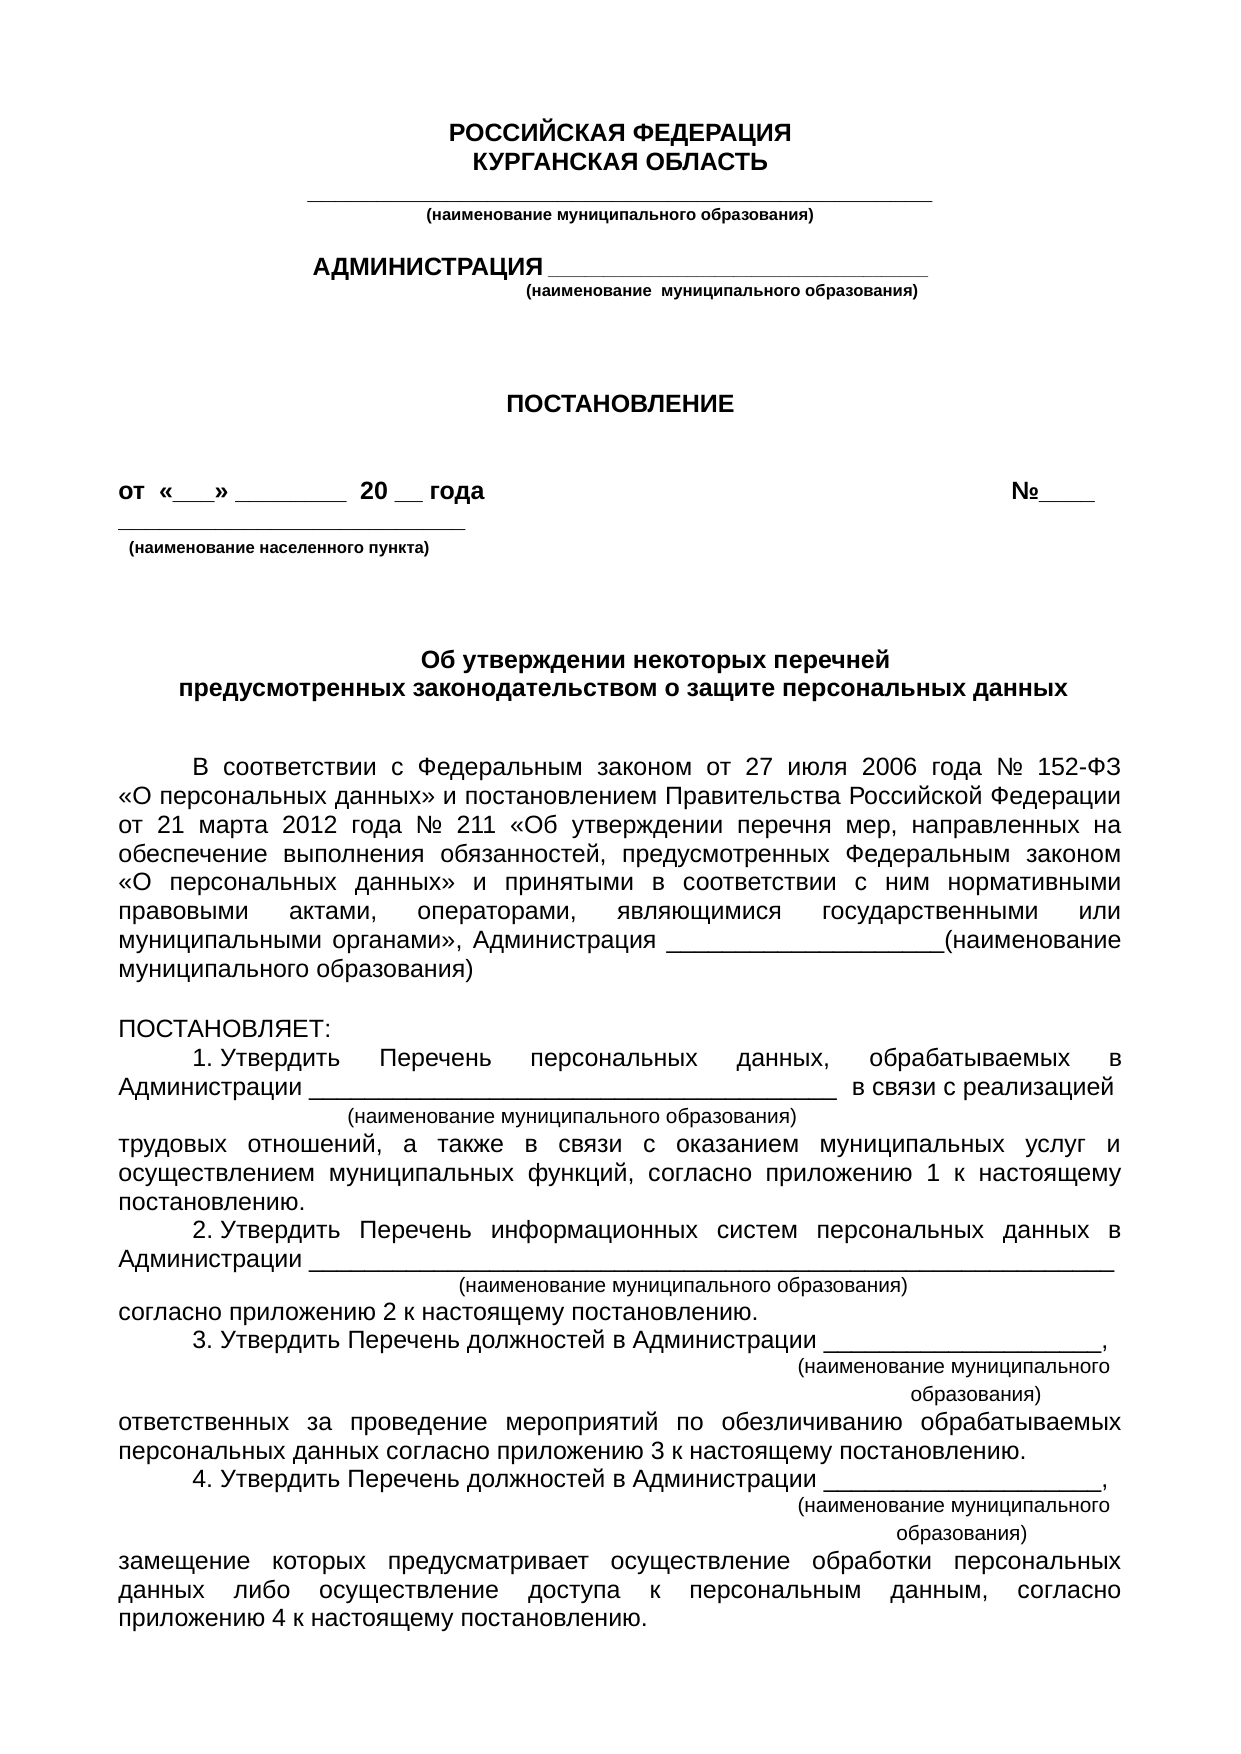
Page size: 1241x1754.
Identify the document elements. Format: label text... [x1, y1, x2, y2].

text ответственных за проведение мероприятий по обезличиванию обрабатываемых персональных данных согласно приложению 3 к настоящему постановлению. [118, 1407, 1122, 1464]
text Об утверждении некоторых перечней [118, 644, 1122, 673]
text ПОСТАНОВЛЯЕТ: [118, 1014, 1122, 1043]
text _____________________________________________ [118, 176, 1122, 204]
title от «___» ________ 20 __ года №____ [118, 476, 1122, 504]
text образования) [118, 1517, 1122, 1546]
text (наименование муниципального [118, 1354, 1122, 1378]
text (наименование населенного пункта) [118, 533, 1122, 558]
text В соответствии с Федеральным законом от 27 июля 2006 года № 152-ФЗ «О персональных данных» и постановлением Правительства Российской Федерации от 21 марта 2012 года № 211 «Об утверждении перечня мер, направленных на обеспечение выполнения обязанностей, предусмотренных Федеральным законом «О персональных данных» и принятыми в соответствии с ним нормативными правовыми актами, операторами, являющимися государственными или муниципальными органами», Администрация ____________________(наименование муниципального образования) [118, 752, 1122, 982]
text АДМИНИСТРАЦИЯ _________________________________________ [118, 252, 1122, 281]
title ПОСТАНОВЛЕНИЕ [118, 389, 1122, 418]
title РОССИЙСКАЯ ФЕДЕРАЦИЯ [118, 118, 1122, 147]
text (наименование муниципального образования) [118, 281, 1122, 300]
text замещение которых предусматривает осуществление обработки персональных данных либо осуществление доступа к персональным данным, согласно приложению 4 к настоящему постановлению. [118, 1546, 1122, 1632]
text 4. Утвердить Перечень должностей в Администрации ____________________, [118, 1464, 1122, 1493]
text (наименование муниципального [118, 1493, 1122, 1517]
title _________________________ [118, 504, 1122, 533]
title КУРГАНСКАЯ ОБЛАСТЬ [118, 147, 1122, 176]
text 1. Утвердить Перечень персональных данных, обрабатываемых в Администрации ______________________________________ в связи с реализацией [118, 1043, 1122, 1100]
text предусмотренных законодательством о защите персональных данных [118, 673, 1122, 702]
text образования) [118, 1378, 1122, 1407]
text 3. Утвердить Перечень должностей в Администрации ____________________, [118, 1326, 1122, 1354]
text (наименование муниципального образования) [118, 1273, 1122, 1297]
text (наименование муниципального образования) [118, 1100, 1122, 1129]
text (наименование муниципального образования) [118, 204, 1122, 223]
text 2. Утвердить Перечень информационных систем персональных данных в Администрации __________________________________________________________ [118, 1215, 1122, 1273]
text согласно приложению 2 к настоящему постановлению. [118, 1297, 1122, 1326]
text трудовых отношений, а также в связи с оказанием муниципальных услуг и осуществлением муниципальных функций, согласно приложению 1 к настоящему постановлению. [118, 1129, 1122, 1215]
